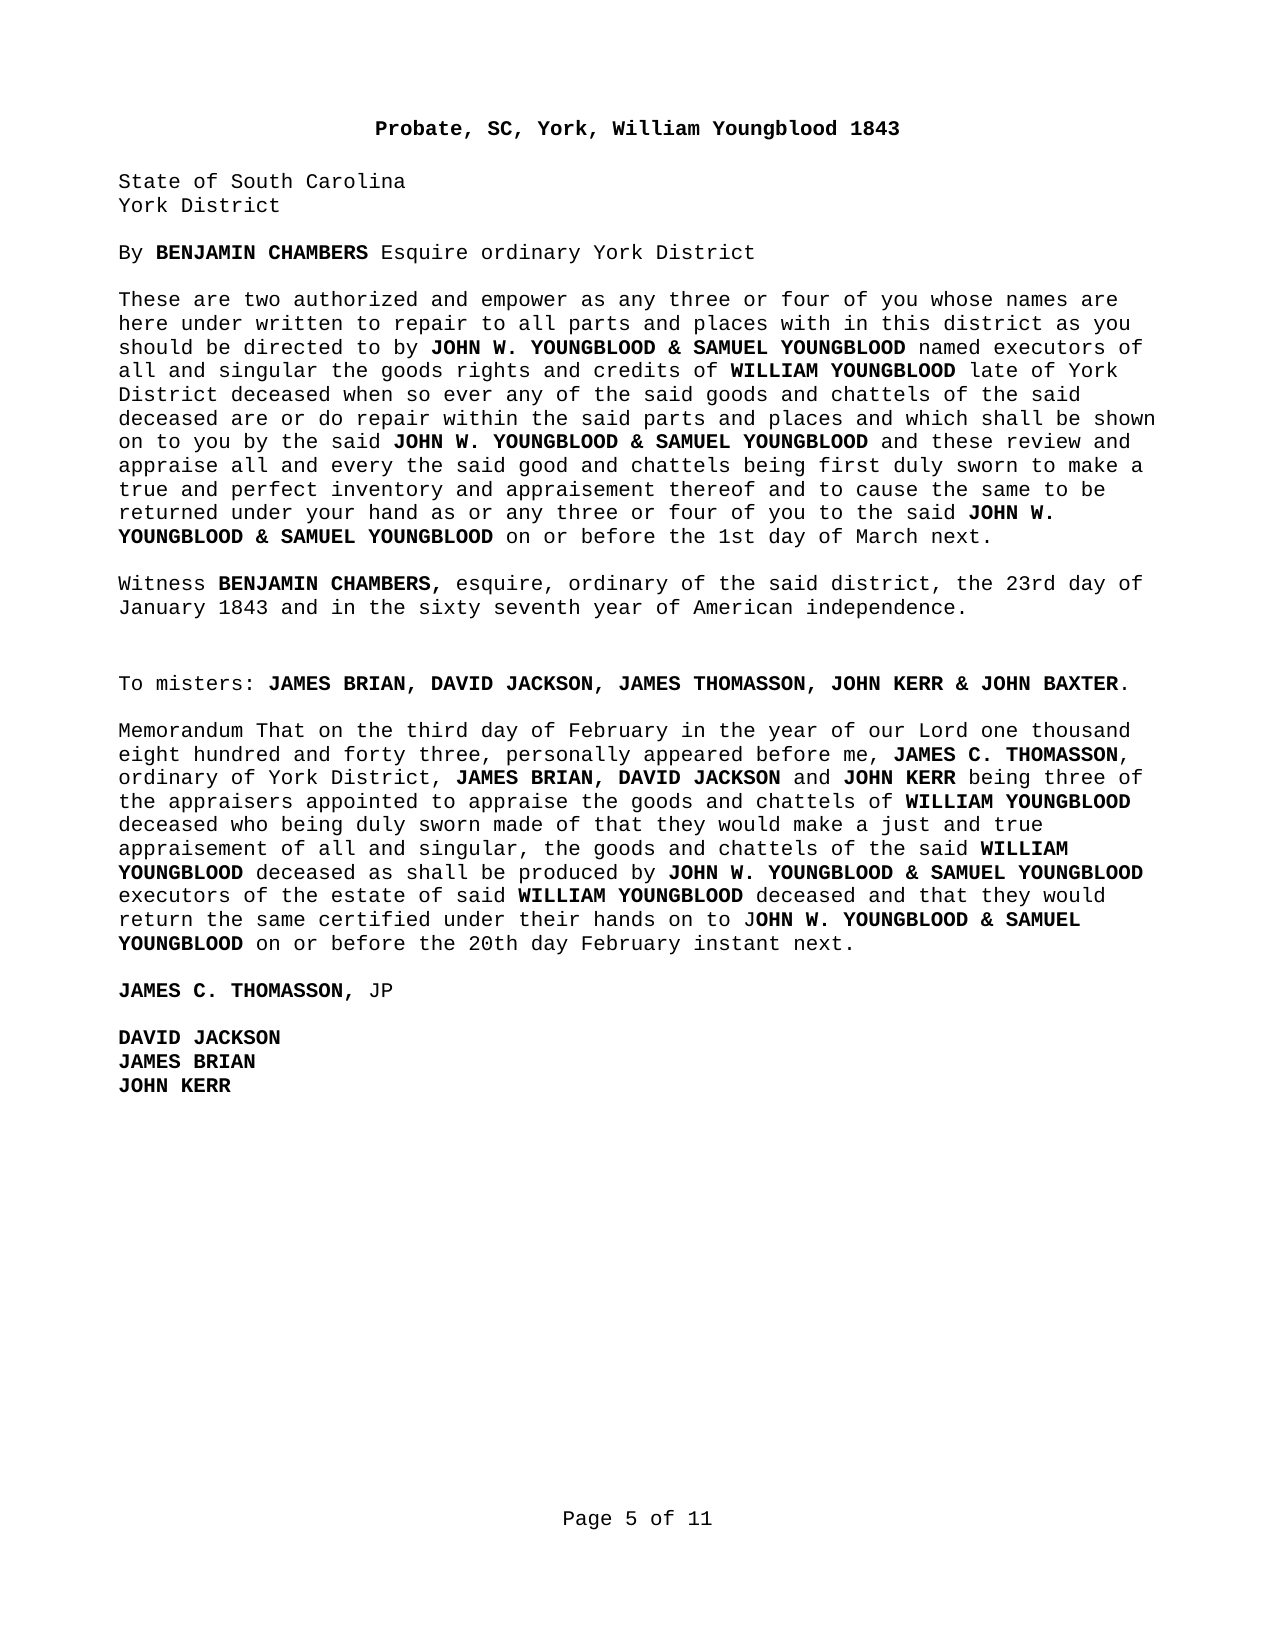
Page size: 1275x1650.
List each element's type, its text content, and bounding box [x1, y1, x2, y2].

text To misters: JAMES BRIAN, DAVID JACKSON, JAMES THOMASSON, JOHN KERR & JOHN BAXTER. [118, 673, 1157, 696]
text Witness BENJAMIN CHAMBERS, esquire, ordinary of the said district, the 23rd day of January 1843 and in the sixty seventh year of American independence. [118, 573, 1157, 621]
text By BENJAMIN CHAMBERS Esquire ordinary York District [118, 242, 1157, 266]
text DAVID JACKSON [118, 1027, 1157, 1051]
text These are two authorized and empower as any three or four of you whose names are here under written to repair to all parts and places with in this district as you should be directed to by JOHN W. YOUNGBLOOD & SAMUEL YOUNGBLOOD named executors of all and singular the goods rights and credits of WILLIAM YOUNGBLOOD late of York District deceased when so ever any of the said goods and chattels of the said deceased are or do repair within the said parts and places and which shall be shown on to you by the said JOHN W. YOUNGBLOOD & SAMUEL YOUNGBLOOD and these review and appraise all and every the said good and chattels being first duly sworn to make a true and perfect inventory and appraisement thereof and to cause the same to be returned under your hand as or any three or four of you to the said JOHN W. YOUNGBLOOD & SAMUEL YOUNGBLOOD on or before the 1st day of March next. [118, 289, 1157, 549]
text York District [118, 195, 1157, 218]
text JOHN KERR [118, 1074, 1157, 1098]
text State of South Carolina [118, 171, 1157, 195]
text JAMES C. THOMASSON, JP [118, 980, 1157, 1004]
text Memorandum That on the third day of February in the year of our Lord one thousand eight hundred and forty three, personally appeared before me, JAMES C. THOMASSON, ordinary of York District, JAMES BRIAN, DAVID JACKSON and JOHN KERR being three of the appraisers appointed to appraise the goods and chattels of WILLIAM YOUNGBLOOD deceased who being duly sworn made of that they would make a just and true appraisement of all and singular, the goods and chattels of the said WILLIAM YOUNGBLOOD deceased as shall be produced by JOHN W. YOUNGBLOOD & SAMUEL YOUNGBLOOD executors of the estate of said WILLIAM YOUNGBLOOD deceased and that they would return the same certified under their hands on to JOHN W. YOUNGBLOOD & SAMUEL YOUNGBLOOD on or before the 20th day February instant next. [118, 720, 1157, 956]
text JAMES BRIAN [118, 1051, 1157, 1074]
